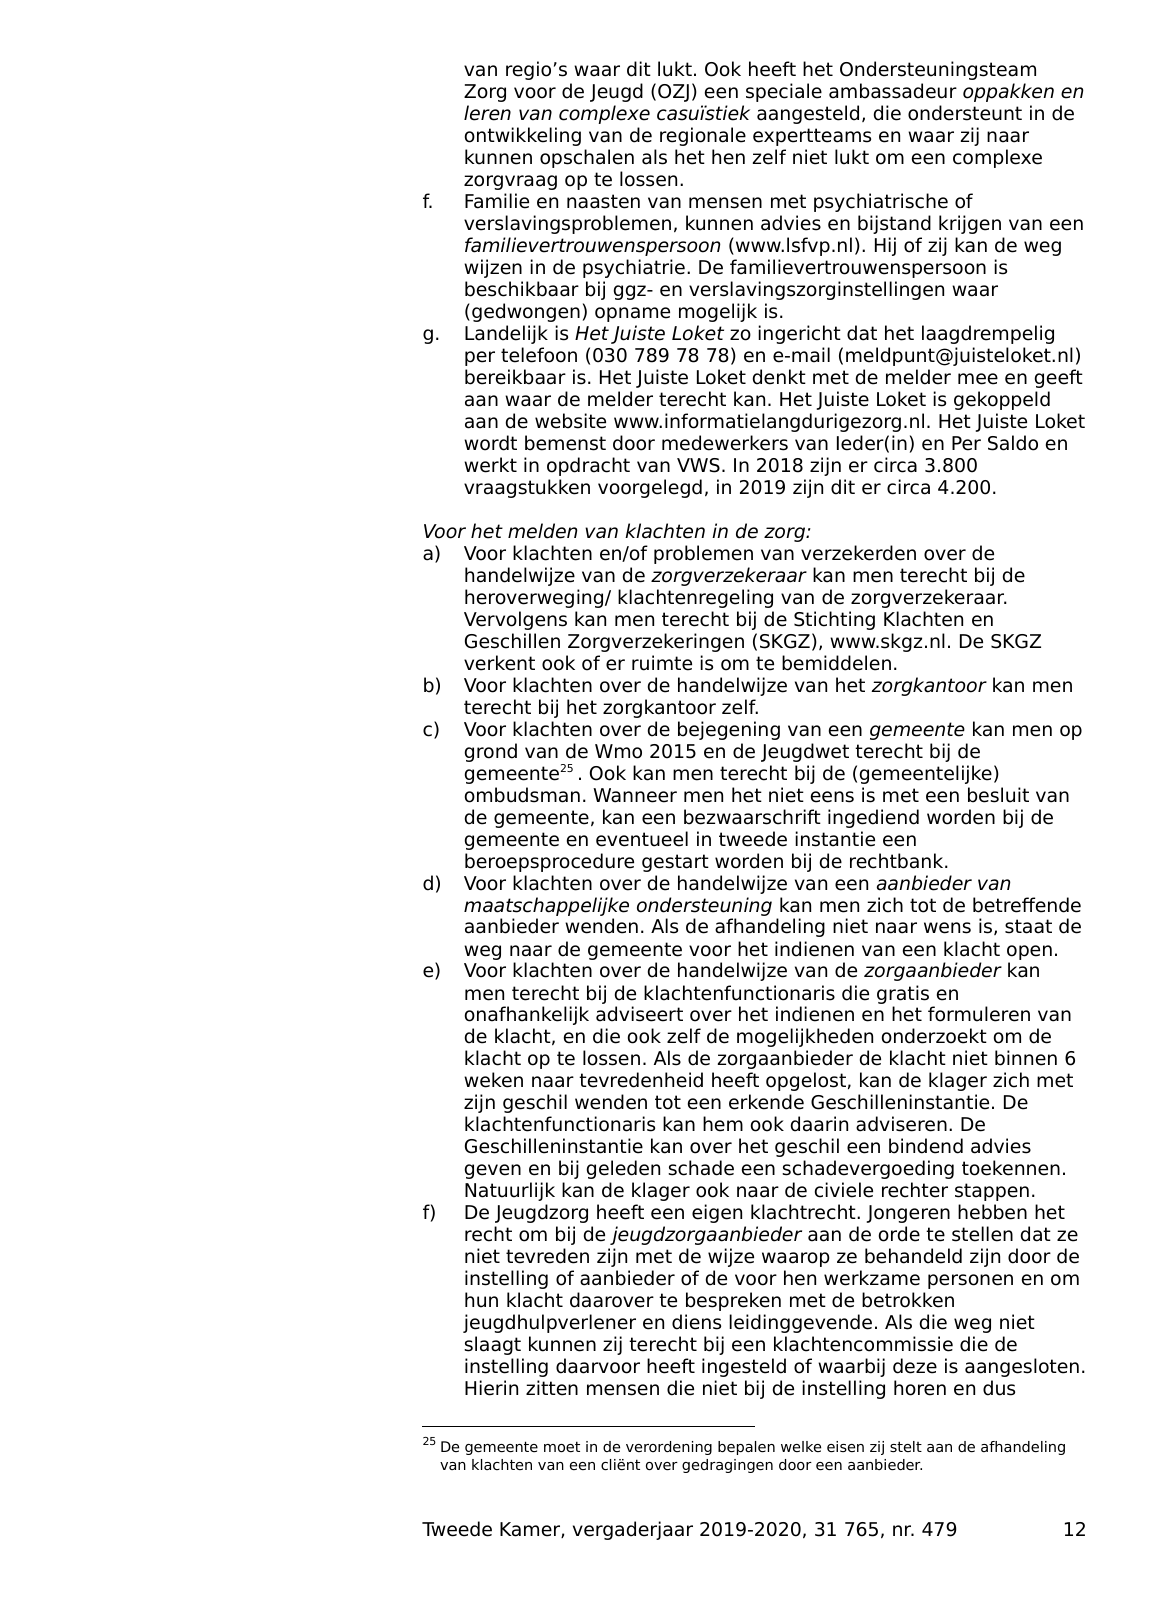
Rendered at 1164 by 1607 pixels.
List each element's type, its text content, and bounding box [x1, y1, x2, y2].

text f) De Jeugdzorg heeft een eigen klachtrecht. Jongeren hebben het recht om bij de jeugdzorgaanbieder aan de orde te stellen dat ze niet tevreden zijn met de wijze waarop ze behandeld zijn door de instelling of aanbieder of de voor hen werkzame personen en om hun klacht daarover te bespreken met de betrokken jeugdhulpverlener en diens leidinggevende. Als die weg niet slaagt kunnen zij terecht bij een klachtencommissie die de instelling daarvoor heeft ingesteld of waarbij deze is aangesloten. Hierin zitten mensen die niet bij de instelling horen en dus [422, 1202, 1087, 1400]
text Voor het melden van klachten in de zorg: [422, 521, 1087, 543]
text d) Voor klachten over de handelwijze van een aanbieder van maatschappelijke ondersteuning kan men zich tot de betreffende aanbieder wenden. Als de afhandeling niet naar wens is, staat de weg naar de gemeente voor het indienen van een klacht open. [422, 872, 1087, 960]
text a) Voor klachten en/of problemen van verzekerden over de handelwijze van de zorgverzekeraar kan men terecht bij de heroverweging/ klachtenregeling van de zorgverzekeraar. Vervolgens kan men terecht bij de Stichting Klachten en Geschillen Zorgverzekeringen (SKGZ), www.skgz.nl. De SKGZ verkent ook of er ruimte is om te bemiddelen. [422, 543, 1087, 675]
text f. Familie en naasten van mensen met psychiatrische of verslavingsproblemen, kunnen advies en bijstand krijgen van een familievertrouwenspersoon (www.lsfvp.nl). Hij of zij kan de weg wijzen in de psychiatrie. De familievertrouwenspersoon is beschikbaar bij ggz- en verslavingszorginstellingen waar (gedwongen) opname mogelijk is. [422, 191, 1087, 323]
text b) Voor klachten over de handelwijze van het zorgkantoor kan men terecht bij het zorgkantoor zelf. [422, 675, 1087, 719]
text c) Voor klachten over de bejegening van een gemeente kan men op grond van de Wmo 2015 en de Jeugdwet terecht bij de gemeente. Ook kan men terecht bij de (gemeentelijke) ombudsman. Wanneer men het niet eens is met een besluit van de gemeente, kan een bezwaarschrift ingediend worden bij de gemeente en eventueel in tweede instantie een beroepsprocedure gestart worden bij de rechtbank. [422, 719, 1087, 872]
text van regio’s waar dit lukt. Ook heeft het Ondersteuningsteam Zorg voor de Jeugd (OZJ) een speciale ambassadeur oppakken en leren van complexe casuïstiek aangesteld, die ondersteunt in de ontwikkeling van de regionale expertteams en waar zij naar kunnen opschalen als het hen zelf niet lukt om een complexe zorgvraag op te lossen. [422, 59, 1087, 191]
text e) Voor klachten over de handelwijze van de zorgaanbieder kan men terecht bij de klachtenfunctionaris die gratis en onafhankelijk adviseert over het indienen en het formuleren van de klacht, en die ook zelf de mogelijkheden onderzoekt om de klacht op te lossen. Als de zorgaanbieder de klacht niet binnen 6 weken naar tevredenheid heeft opgelost, kan de klager zich met zijn geschil wenden tot een erkende Geschilleninstantie. De klachtenfunctionaris kan hem ook daarin adviseren. De Geschilleninstantie kan over het geschil een bindend advies geven en bij geleden schade een schadevergoeding toekennen. Natuurlijk kan de klager ook naar de civiele rechter stappen. [422, 960, 1087, 1202]
text g. Landelijk is Het Juiste Loket zo ingericht dat het laagdrempelig per telefoon (030 789 78 78) en e-mail (meldpunt@juisteloket.nl) bereikbaar is. Het Juiste Loket denkt met de melder mee en geeft aan waar de melder terecht kan. Het Juiste Loket is gekoppeld aan de website www.informatielangdurigezorg.nl. Het Juiste Loket wordt bemenst door medewerkers van Ieder(in) en Per Saldo en werkt in opdracht van VWS. In 2018 zijn er circa 3.800 vraagstukken voorgelegd, in 2019 zijn dit er circa 4.200. [422, 323, 1087, 499]
text De gemeente moet in de verordening bepalen welke eisen zij stelt aan de afhandeling van klachten van een cliënt over gedragingen door een aanbieder. [422, 1435, 1087, 1474]
